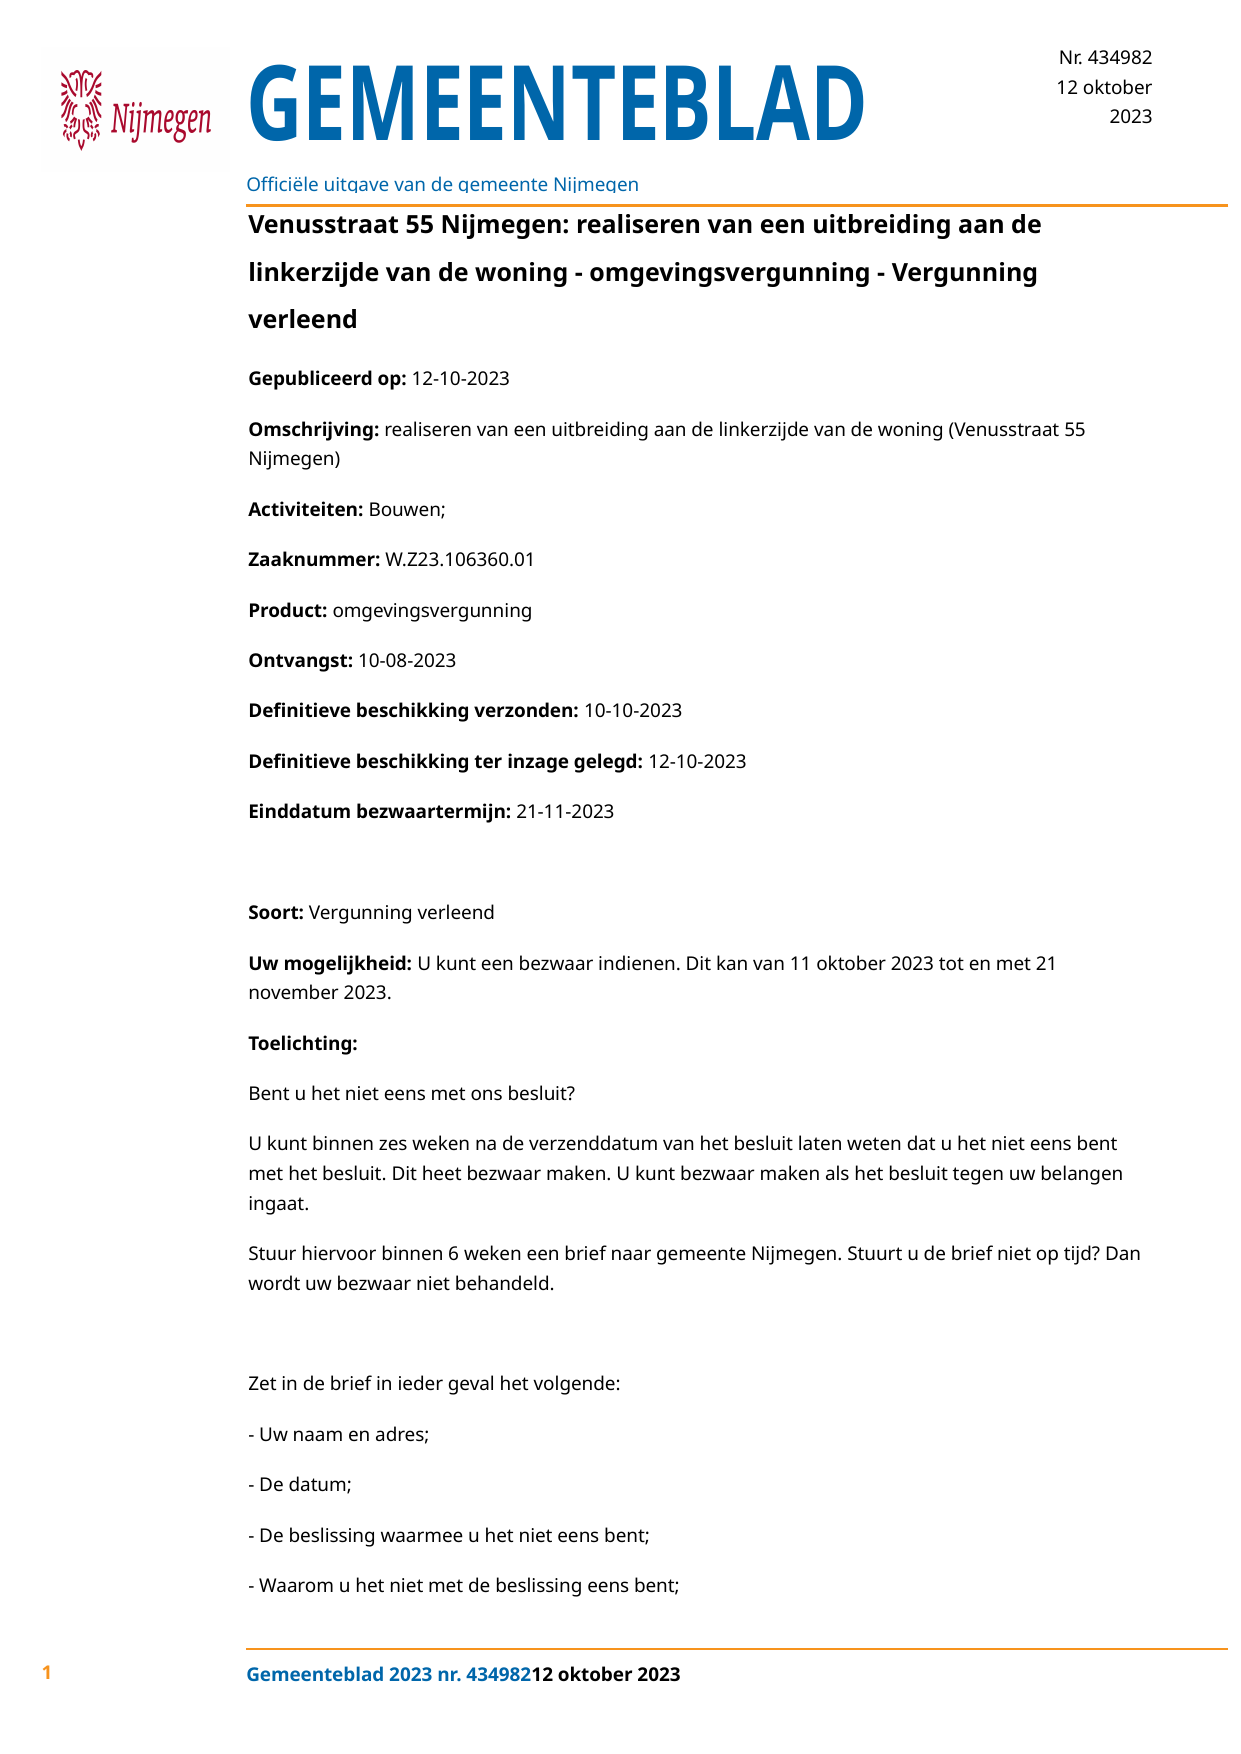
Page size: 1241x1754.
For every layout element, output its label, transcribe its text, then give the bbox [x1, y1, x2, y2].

picture [41, 47, 231, 172]
text Toelichting: [248, 1030, 1152, 1055]
text Activiteiten: Bouwen; [248, 496, 1152, 522]
text Definitieve beschikking verzonden: 10-10-2023 [248, 698, 1152, 723]
text - De beslissing waarmee u het niet eens bent; [248, 1522, 1152, 1547]
text Product: omgevingsvergunning [248, 597, 1152, 622]
text U kunt binnen zes weken na de verzenddatum van het besluit laten weten dat u het niet eens bent met het besluit. Dit heet bezwaar maken. U kunt bezwaar maken als het besluit tegen uw belangen ingaat. [248, 1131, 1152, 1215]
text Venusstraat 55 Nijmegen: realiseren van een uitbreiding aan de linkerzijde van de woning - omgevingsvergunning - Vergunning verleend [248, 207, 1152, 336]
text Gepubliceerd op: 12-10-2023 [248, 366, 1152, 391]
text Bent u het niet eens met ons besluit? [248, 1080, 1152, 1106]
text Uw mogelijkheid: U kunt een bezwaar indienen. Dit kan van 11 oktober 2023 tot en met 21 november 2023. [248, 950, 1152, 1005]
text Einddatum bezwaartermijn: 21-11-2023 [248, 798, 1152, 824]
text Ontvangst: 10-08-2023 [248, 647, 1152, 673]
text Omschrijving: realiseren van een uitbreiding aan de linkerzijde van de woning (Venusstraat 55 Nijmegen) [248, 416, 1152, 471]
text Zaaknummer: W.Z23.106360.01 [248, 546, 1152, 572]
text Definitieve beschikking ter inzage gelegd: 12-10-2023 [248, 748, 1152, 774]
text Stuur hiervoor binnen 6 weken een brief naar gemeente Nijmegen. Stuurt u de brief niet op tijd? Dan wordt uw bezwaar niet behandeld. [248, 1240, 1152, 1295]
text - Uw naam en adres; [248, 1421, 1152, 1447]
text - De datum; [248, 1471, 1152, 1497]
text Zet in de brief in ieder geval het volgende: [248, 1371, 1152, 1396]
text - Waarom u het niet met de beslissing eens bent; [248, 1572, 1152, 1598]
text Soort: Vergunning verleend [248, 899, 1152, 925]
